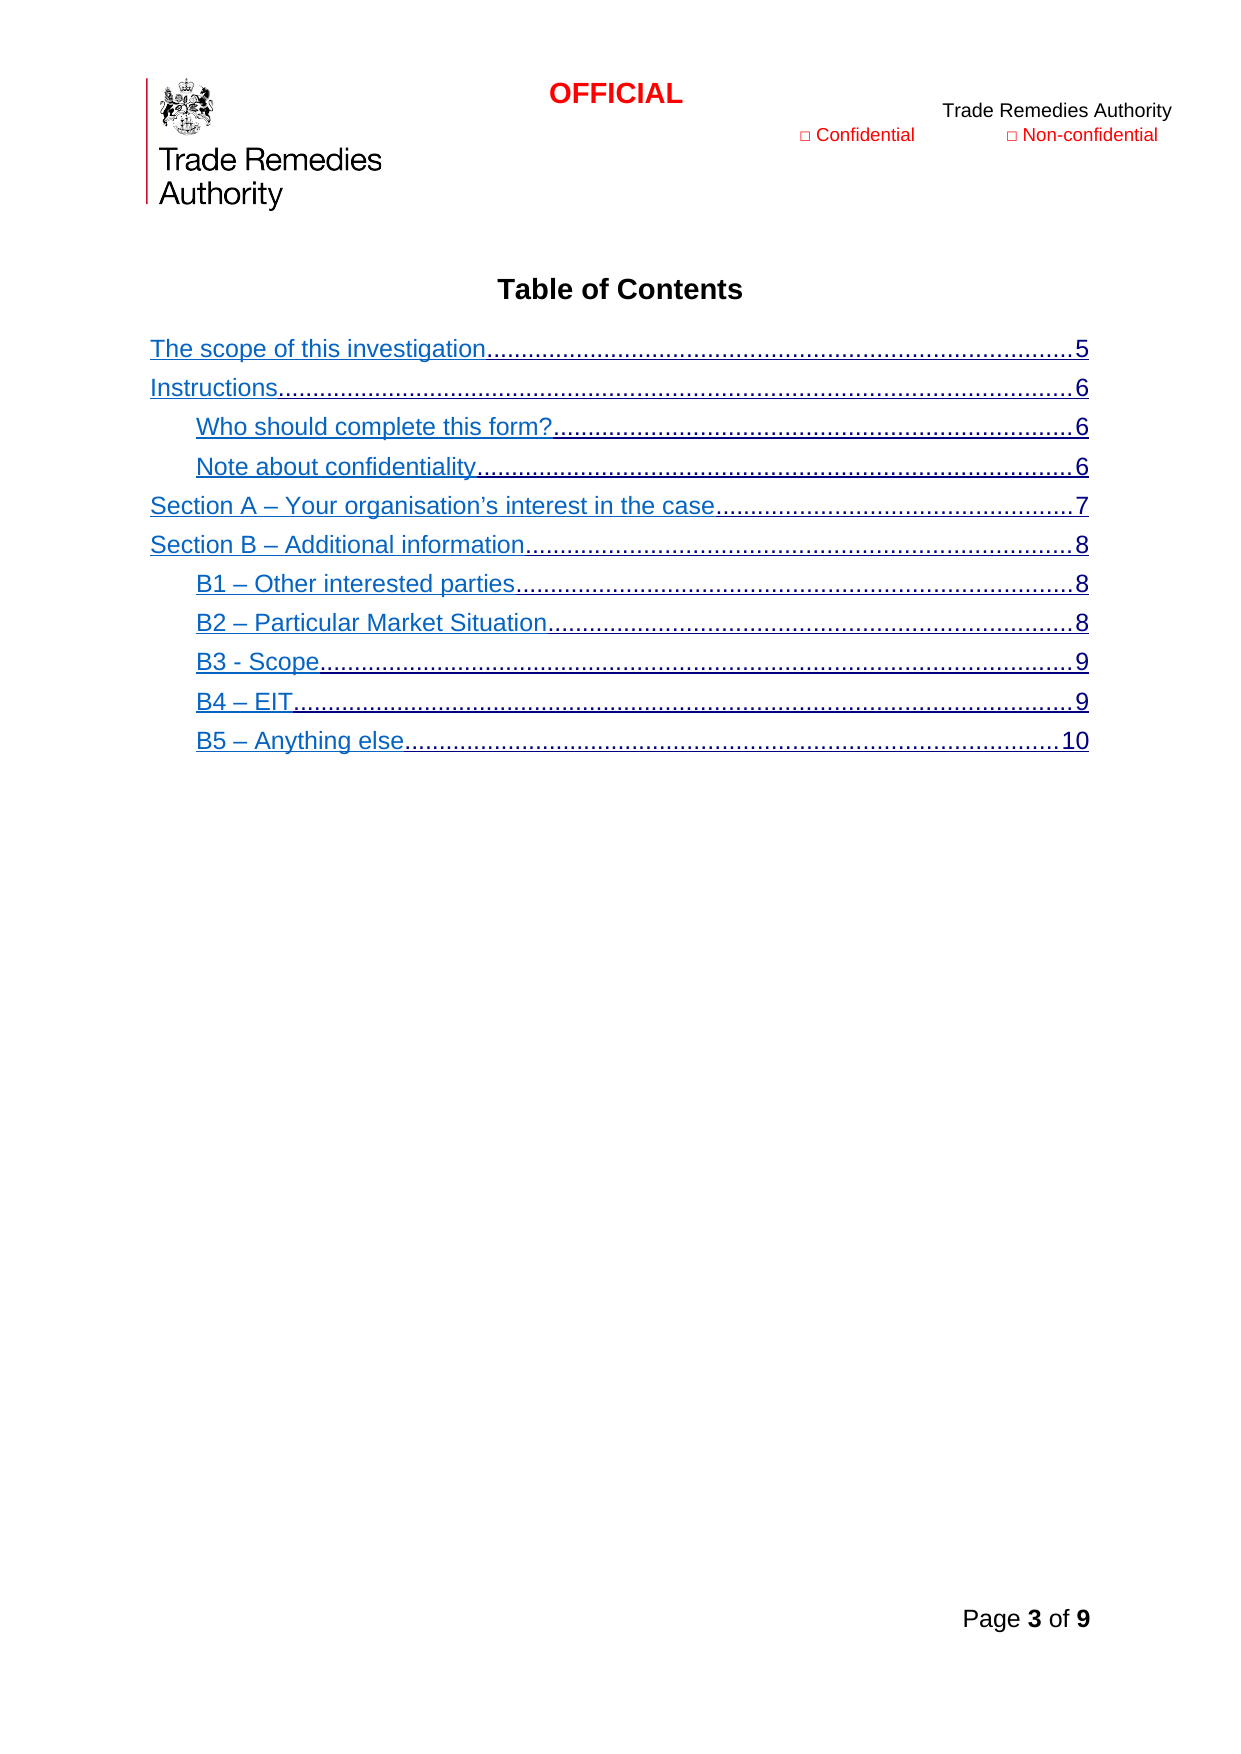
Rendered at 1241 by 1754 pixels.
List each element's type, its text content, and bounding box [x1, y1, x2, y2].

text B2 – Particular Market Situation 8 [196, 608, 1090, 637]
text B3 - Scope 9 [196, 647, 1090, 676]
text B5 – Anything else 10 [196, 726, 1090, 754]
text Note about confidentiality 6 [196, 451, 1090, 480]
text Section B – Additional information 8 [150, 530, 1090, 558]
text B4 – EIT 9 [196, 686, 1090, 715]
text Section A – Your organisation’s interest in the case 7 [150, 491, 1090, 519]
text The scope of this investigation 5 [150, 334, 1090, 363]
text Table of Contents [150, 272, 1090, 305]
text Instructions 6 [150, 373, 1090, 402]
text Who should complete this form? 6 [196, 412, 1090, 441]
text B1 – Other interested parties 8 [196, 569, 1090, 598]
